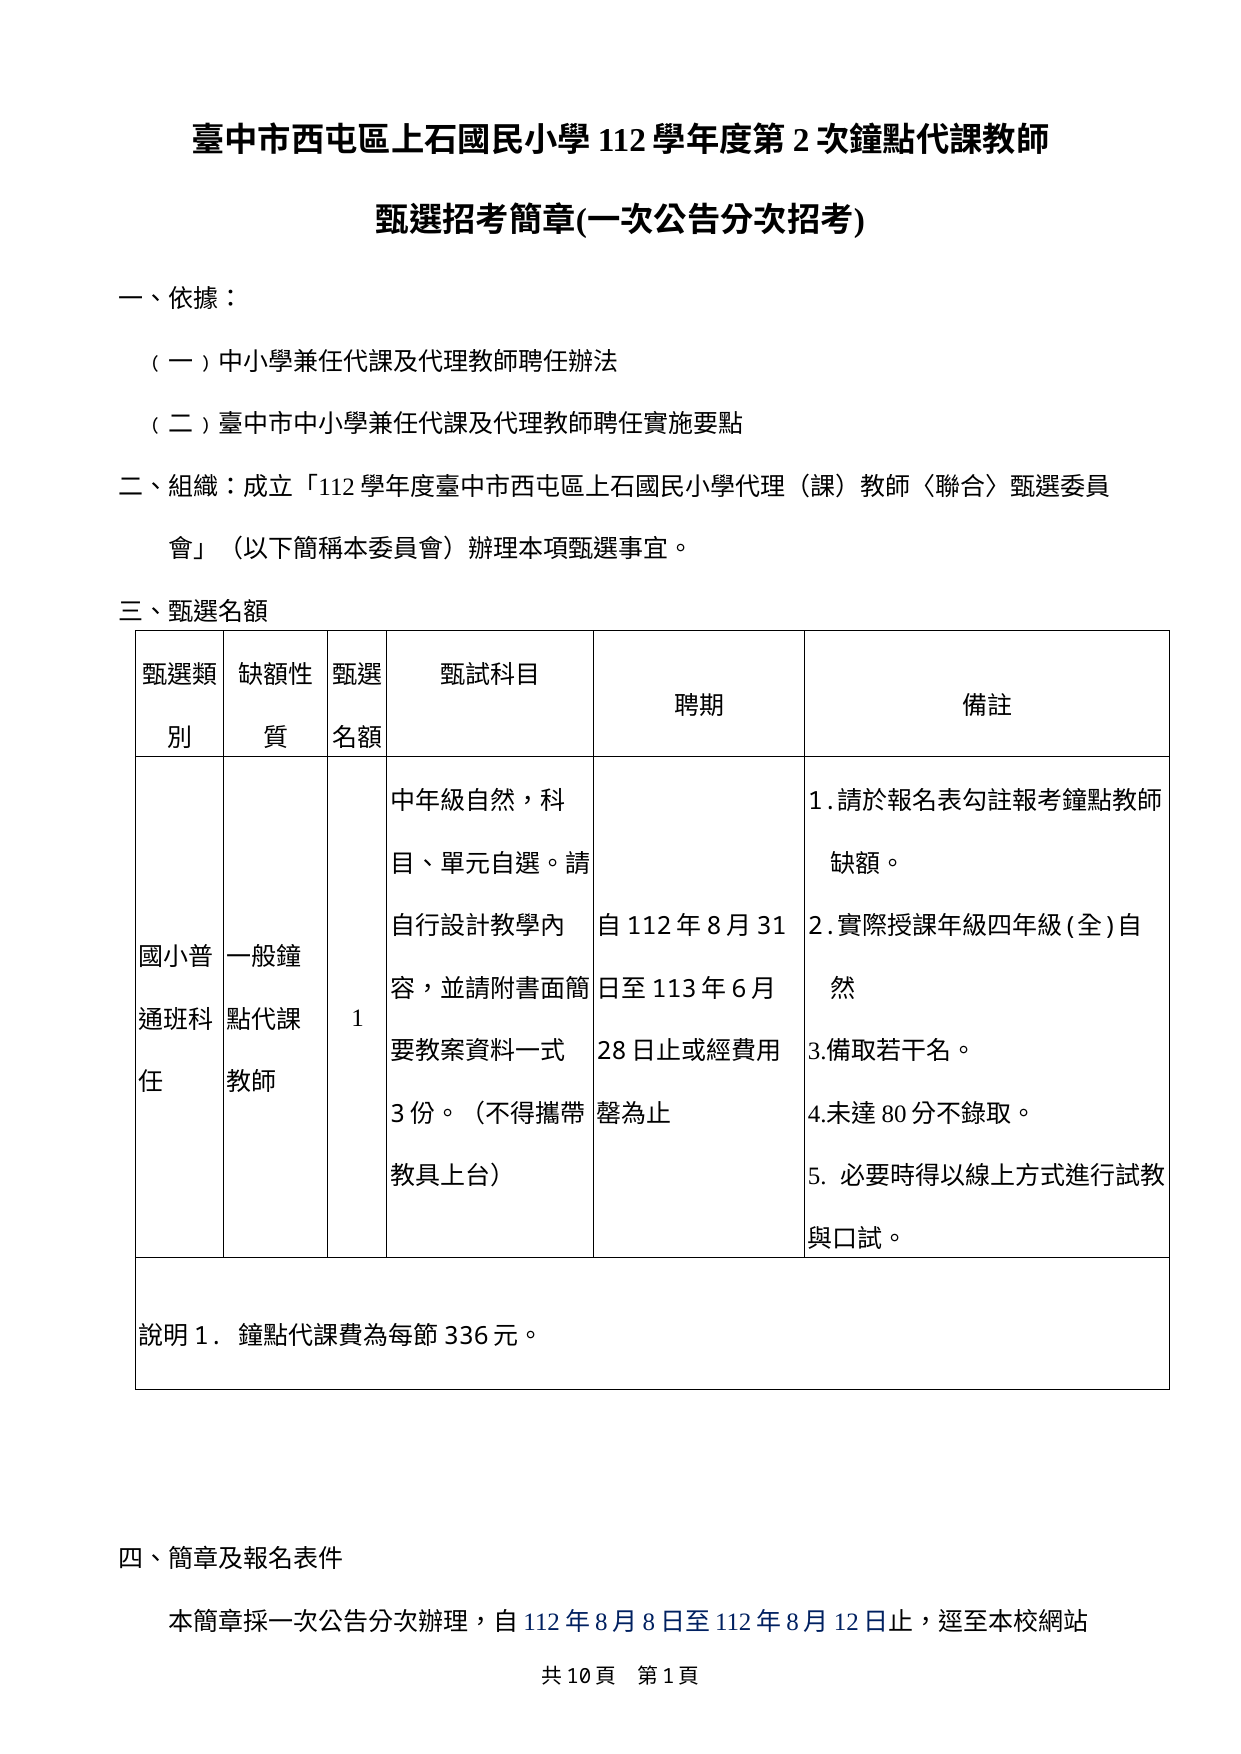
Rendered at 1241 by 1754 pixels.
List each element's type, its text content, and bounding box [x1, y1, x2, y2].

table_header 甄試科目 [387, 631, 593, 756]
table_cell 國小普通班科任 [136, 757, 223, 1257]
text ﹙二﹚臺中市中小學兼任代課及代理教師聘任實施要點 [143, 380, 1122, 442]
table_cell 自112年8月31 日至113年6月28日止或經費用罄為止 [594, 757, 804, 1257]
table_cell 1 [328, 757, 386, 1257]
text 一、依據： [118, 255, 1122, 317]
table_cell 中年級自然，科目、單元自選。請自行設計教學內容，並請附書面簡要教案資料一式 3份。（不得攜帶教具上台） [387, 757, 593, 1257]
table_header 甄選類別 [136, 631, 223, 756]
text 臺中市西屯區上石國民小學112學年度第2次鐘點代課教師 [118, 95, 1122, 158]
table_header 甄選名額 [328, 631, 386, 756]
text 四、簡章及報名表件 本簡章採一次公告分次辦理，自112年8月8日至112年8月12日止，逕至本校網站 [118, 1515, 1122, 1640]
text 二、組織：成立「112學年度臺中市西屯區上石國民小學代理（課）教師〈聯合〉甄選委員會」（以下簡稱本委員會）辦理本項甄選事宜。 [118, 442, 1122, 567]
table_header 備註 [805, 631, 1169, 756]
table_cell 說明1. 鐘點代課費為每節336元。 [136, 1258, 1169, 1389]
table_cell 一般鐘點代課教師 [224, 757, 327, 1257]
table_header 聘期 [594, 631, 804, 756]
table_cell 1.請於報名表勾註報考鐘點教師缺額。 2.實際授課年級四年級(全)自然 3.備取若干名。 4.未達80分不錄取。 5. 必要時得以線上方式進行試教與口試。 [805, 757, 1169, 1257]
table_header 缺額性質 [224, 631, 327, 756]
text ﹙一﹚中小學兼任代課及代理教師聘任辦法 [143, 317, 1122, 380]
text 三、甄選名額 [118, 567, 1122, 630]
text 甄選招考簡章(一次公告分次招考) [118, 175, 1122, 238]
